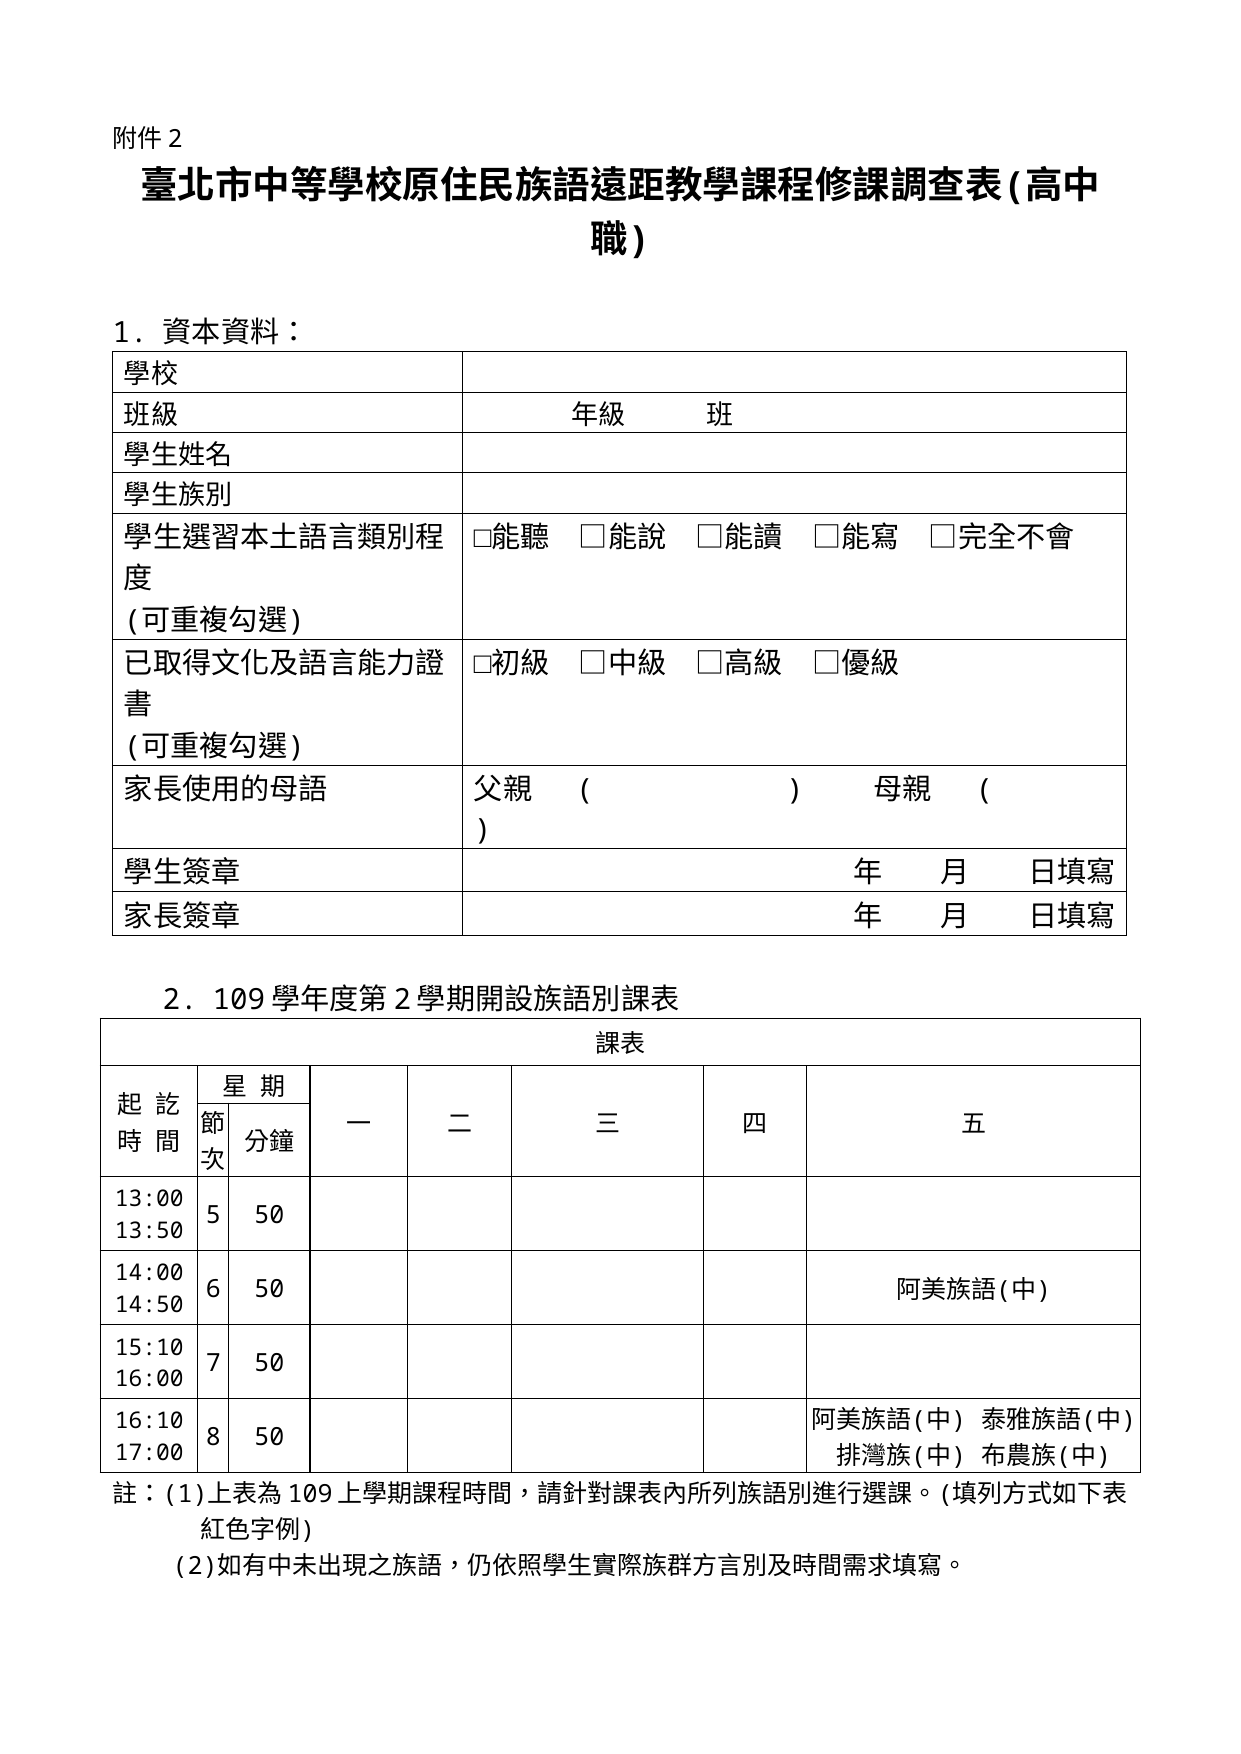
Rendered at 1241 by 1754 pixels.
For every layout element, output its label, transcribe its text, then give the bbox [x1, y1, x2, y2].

table_header [463, 352, 1126, 392]
table_cell [408, 1325, 511, 1398]
table_cell 已取得文化及語言能力證書 (可重複勾選) [113, 640, 462, 765]
table_cell 學生姓名 [113, 433, 462, 472]
table_cell [704, 1325, 806, 1398]
list 資本資料： [112, 309, 1128, 351]
table_cell [807, 1177, 1140, 1250]
table_cell 阿美族語(中) [807, 1251, 1140, 1324]
table_cell 班級 [113, 393, 462, 432]
table_cell 15:10 16:00 [101, 1325, 197, 1398]
table_cell 14:00 14:50 [101, 1251, 197, 1324]
text 註：(1)上表為109上學期課程時間，請針對課表內所列族語別進行選課。(填列方式如下表紅色字例) [112, 1473, 1128, 1546]
table_cell 50 [229, 1177, 309, 1250]
table_cell [311, 1251, 407, 1324]
table_cell 節次 [198, 1104, 228, 1176]
table_cell 學生族別 [113, 473, 462, 513]
table_cell [512, 1251, 703, 1324]
table_cell [463, 433, 1126, 472]
table_cell 5 [198, 1177, 228, 1250]
table_cell [512, 1325, 703, 1398]
table_cell 7 [198, 1325, 228, 1398]
table_cell [463, 473, 1126, 513]
text 臺北市中等學校原住民族語遠距教學課程修課調查表(高中職) [112, 154, 1128, 263]
table_cell 家長簽章 [113, 892, 462, 934]
table_header 課表 [101, 1019, 1140, 1065]
table_cell [408, 1177, 511, 1250]
text (2)如有中未出現之族語，仍依照學生實際族群方言別及時間需求填寫。 [112, 1546, 1128, 1582]
table_cell [311, 1177, 407, 1250]
table_cell 星 期 [198, 1066, 309, 1102]
table_cell 家長使用的母語 [113, 766, 462, 848]
table_cell 16:10 17:00 [101, 1399, 197, 1472]
table_cell [512, 1399, 703, 1472]
table_cell 8 [198, 1399, 228, 1472]
table_cell [311, 1399, 407, 1472]
table_cell [704, 1251, 806, 1324]
table_cell 阿美族語(中) 泰雅族語(中) 排灣族(中) 布農族(中) [807, 1399, 1140, 1472]
table_cell 年級 班 [463, 393, 1126, 432]
table_cell 一 [311, 1066, 407, 1176]
text 附件2 [112, 118, 1128, 154]
table_cell 6 [198, 1251, 228, 1324]
table_cell [704, 1177, 806, 1250]
table_cell 三 [512, 1066, 703, 1176]
table_cell 五 [807, 1066, 1140, 1176]
table_cell [704, 1399, 806, 1472]
table_cell 二 [408, 1066, 511, 1176]
table_cell [311, 1325, 407, 1398]
table_cell □初級 □中級 □高級 □優級 [463, 640, 1126, 765]
table_cell 年 月 日填寫 [463, 849, 1126, 891]
table_cell 四 [704, 1066, 806, 1176]
table_cell 50 [229, 1251, 309, 1324]
table_cell [408, 1399, 511, 1472]
table_cell 學生選習本土語言類別程度 (可重複勾選) [113, 514, 462, 639]
table_cell [807, 1325, 1140, 1398]
table_cell 50 [229, 1399, 309, 1472]
table_header 學校 [113, 352, 462, 392]
table_cell 學生簽章 [113, 849, 462, 891]
table_cell □能聽 □能說 □能讀 □能寫 □完全不會 [463, 514, 1126, 639]
table_cell [512, 1177, 703, 1250]
table_cell 13:00 13:50 [101, 1177, 197, 1250]
table_cell 父親 ( ) 母親 ( ) [463, 766, 1126, 848]
table_cell 年 月 日填寫 [463, 892, 1126, 934]
table_cell 分鐘 [229, 1104, 309, 1176]
table_cell [408, 1251, 511, 1324]
table_cell 50 [229, 1325, 309, 1398]
table_cell 起 訖 時 間 [101, 1066, 197, 1176]
list 109學年度第2學期開設族語別課表 [162, 975, 1128, 1018]
